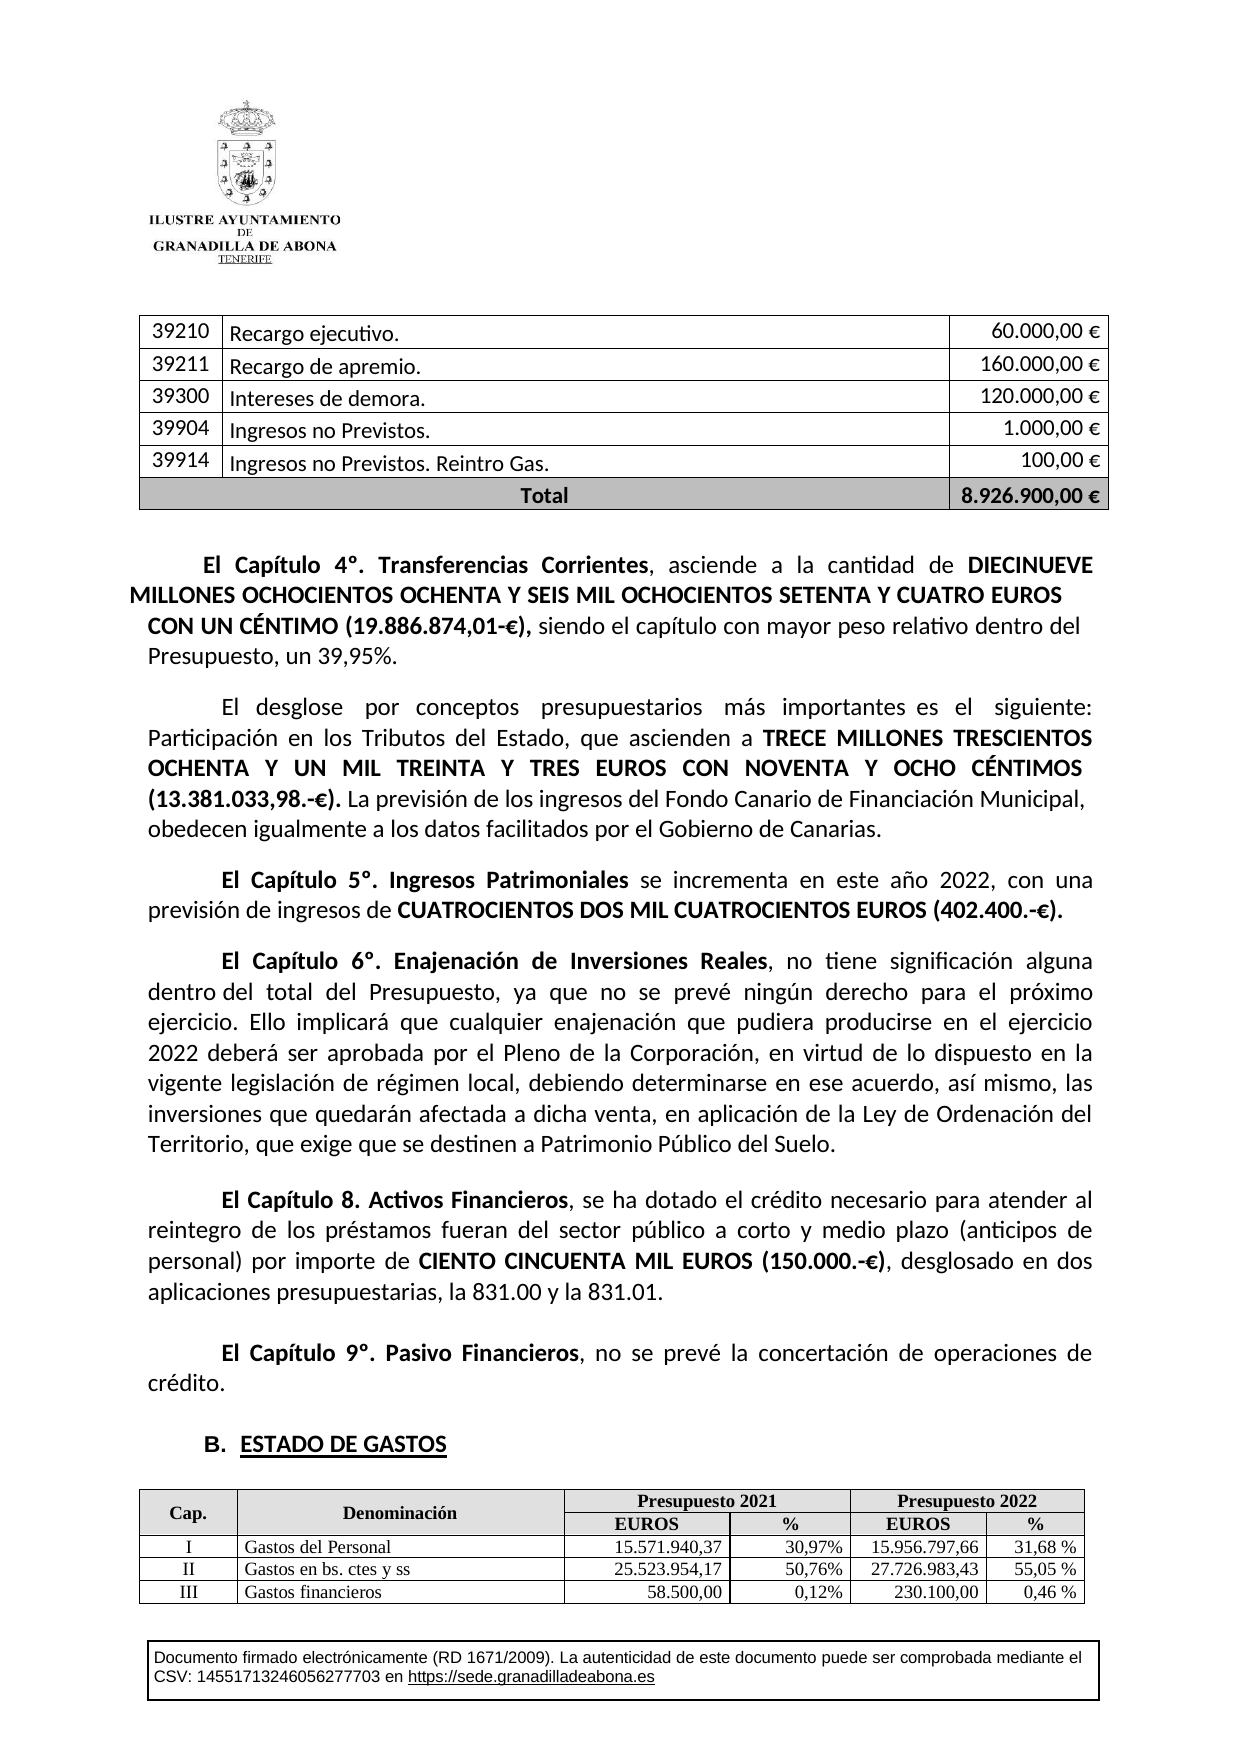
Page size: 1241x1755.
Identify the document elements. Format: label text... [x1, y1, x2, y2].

table_header 39210 [140, 316, 222, 348]
table_header 60.000,00 € [950, 316, 1108, 348]
table_cell Intereses de demora. [223, 381, 949, 412]
table_cell 39914 [140, 446, 222, 477]
table_cell II [140, 1558, 237, 1580]
table_cell 27.726.983,43 [851, 1558, 986, 1580]
table_cell 39300 [140, 381, 222, 412]
table_header Cap. [140, 1490, 237, 1534]
table_cell 39904 [140, 413, 222, 444]
table_cell 50,76% [731, 1558, 850, 1580]
table_header Presupuesto 2022 [851, 1490, 1084, 1512]
table_cell 160.000,00 € [950, 349, 1108, 380]
table_header Recargo ejecutivo. [223, 316, 949, 348]
text El Capítulo 5º. Ingresos Patrimoniales se incrementa en este año 2022, con una previsión de ingresos de CUATROCIENTOS DOS MIL CUATROCIENTOS EUROS (402.400.-€). [148, 864, 1093, 925]
table_cell Ingresos no Previstos. Reintro Gas. [223, 446, 949, 477]
table_header Denominación [238, 1490, 564, 1534]
text CON UN CÉNTIMO (19.886.874,01-€), siendo el capítulo con mayor peso relativo dentro del Presupuesto, un 39,95%. [148, 610, 1122, 671]
text (13.381.033,98.-€). La previsión de los ingresos del Fondo Canario de Financiación Municipal, obedecen igualmente a los datos facilitados por el Gobierno de Canarias. [148, 783, 1122, 844]
table_cell 100,00 € [950, 446, 1108, 477]
table_cell Recargo de apremio. [223, 349, 949, 380]
table_cell 8.926.900,00 € [950, 478, 1108, 509]
table_cell 1.000,00 € [950, 413, 1108, 444]
table_cell Gastos financieros [238, 1581, 564, 1602]
table_cell I [140, 1536, 237, 1557]
table_cell 39211 [140, 349, 222, 380]
table_cell 230.100,00 [851, 1581, 986, 1602]
table_header Presupuesto 2021 [565, 1490, 850, 1512]
text El Capítulo 8. Activos Financieros, se ha dotado el crédito necesario para atender al reintegro de los préstamos fueran del sector público a corto y medio plazo (anticipos de personal) por importe de CIENTO CINCUENTA MIL EUROS (150.000.-€), desglosado en dos aplicaciones presupuestarias, la 831.00 y la 831.01. [148, 1184, 1093, 1306]
table_cell % [987, 1513, 1084, 1534]
table_cell 31,68 % [987, 1536, 1084, 1557]
table_cell 58.500,00 [565, 1581, 729, 1602]
table_cell 120.000,00 € [950, 381, 1108, 412]
table_cell 0,46 % [987, 1581, 1084, 1602]
list ESTADO DE GASTOS [204, 1428, 1122, 1459]
table_cell III [140, 1581, 237, 1602]
table_cell Gastos del Personal [238, 1536, 564, 1557]
table_cell 15.956.797,66 [851, 1536, 986, 1557]
table_cell Gastos en bs. ctes y ss [238, 1558, 564, 1580]
table_cell Ingresos no Previstos. [223, 413, 949, 444]
text El Capítulo 9º. Pasivo Financieros, no se prevé la concertación de operaciones de crédito. [148, 1337, 1093, 1398]
table_cell % [731, 1513, 850, 1534]
table_cell EUROS [851, 1513, 986, 1534]
table_cell Total [140, 478, 949, 509]
table_cell EUROS [565, 1513, 729, 1534]
table_cell 30,97% [731, 1536, 850, 1557]
table_cell 25.523.954,17 [565, 1558, 729, 1580]
table_cell 55,05 % [987, 1558, 1084, 1580]
text El desglose por conceptos presupuestarios más importantes es el siguiente: Participación en los Tributos del Estado, que ascienden a TRECE MILLONES TRESCIENTOS OCHENTA Y UN MIL TREINTA Y TRES EUROS CON NOVENTA Y OCHO CÉNTIMOS [148, 691, 1093, 783]
table_cell 15.571.940,37 [565, 1536, 729, 1557]
subtitle El Capítulo 4º. Transferencias Corrientes, asciende a la cantidad de DIECINUEVE MILLONES OCHOCIENTOS OCHENTA Y SEIS MIL OCHOCIENTOS SETENTA Y CUATRO EUROS [129, 549, 1093, 610]
text El Capítulo 6º. Enajenación de Inversiones Reales, no tiene significación alguna dentro del total del Presupuesto, ya que no se prevé ningún derecho para el próximo ejercicio. Ello implicará que cualquier enajenación que pudiera producirse en el ejercicio 2022 deberá ser aprobada por el Pleno de la Corporación, en virtud de lo dispuesto en la vigente legislación de régimen local, debiendo determinarse en ese acuerdo, así mismo, las inversiones que quedarán afectada a dicha venta, en aplicación de la Ley de Ordenación del Territorio, que exige que se destinen a Patrimonio Público del Suelo. [148, 946, 1093, 1159]
table_cell 0,12% [731, 1581, 850, 1602]
